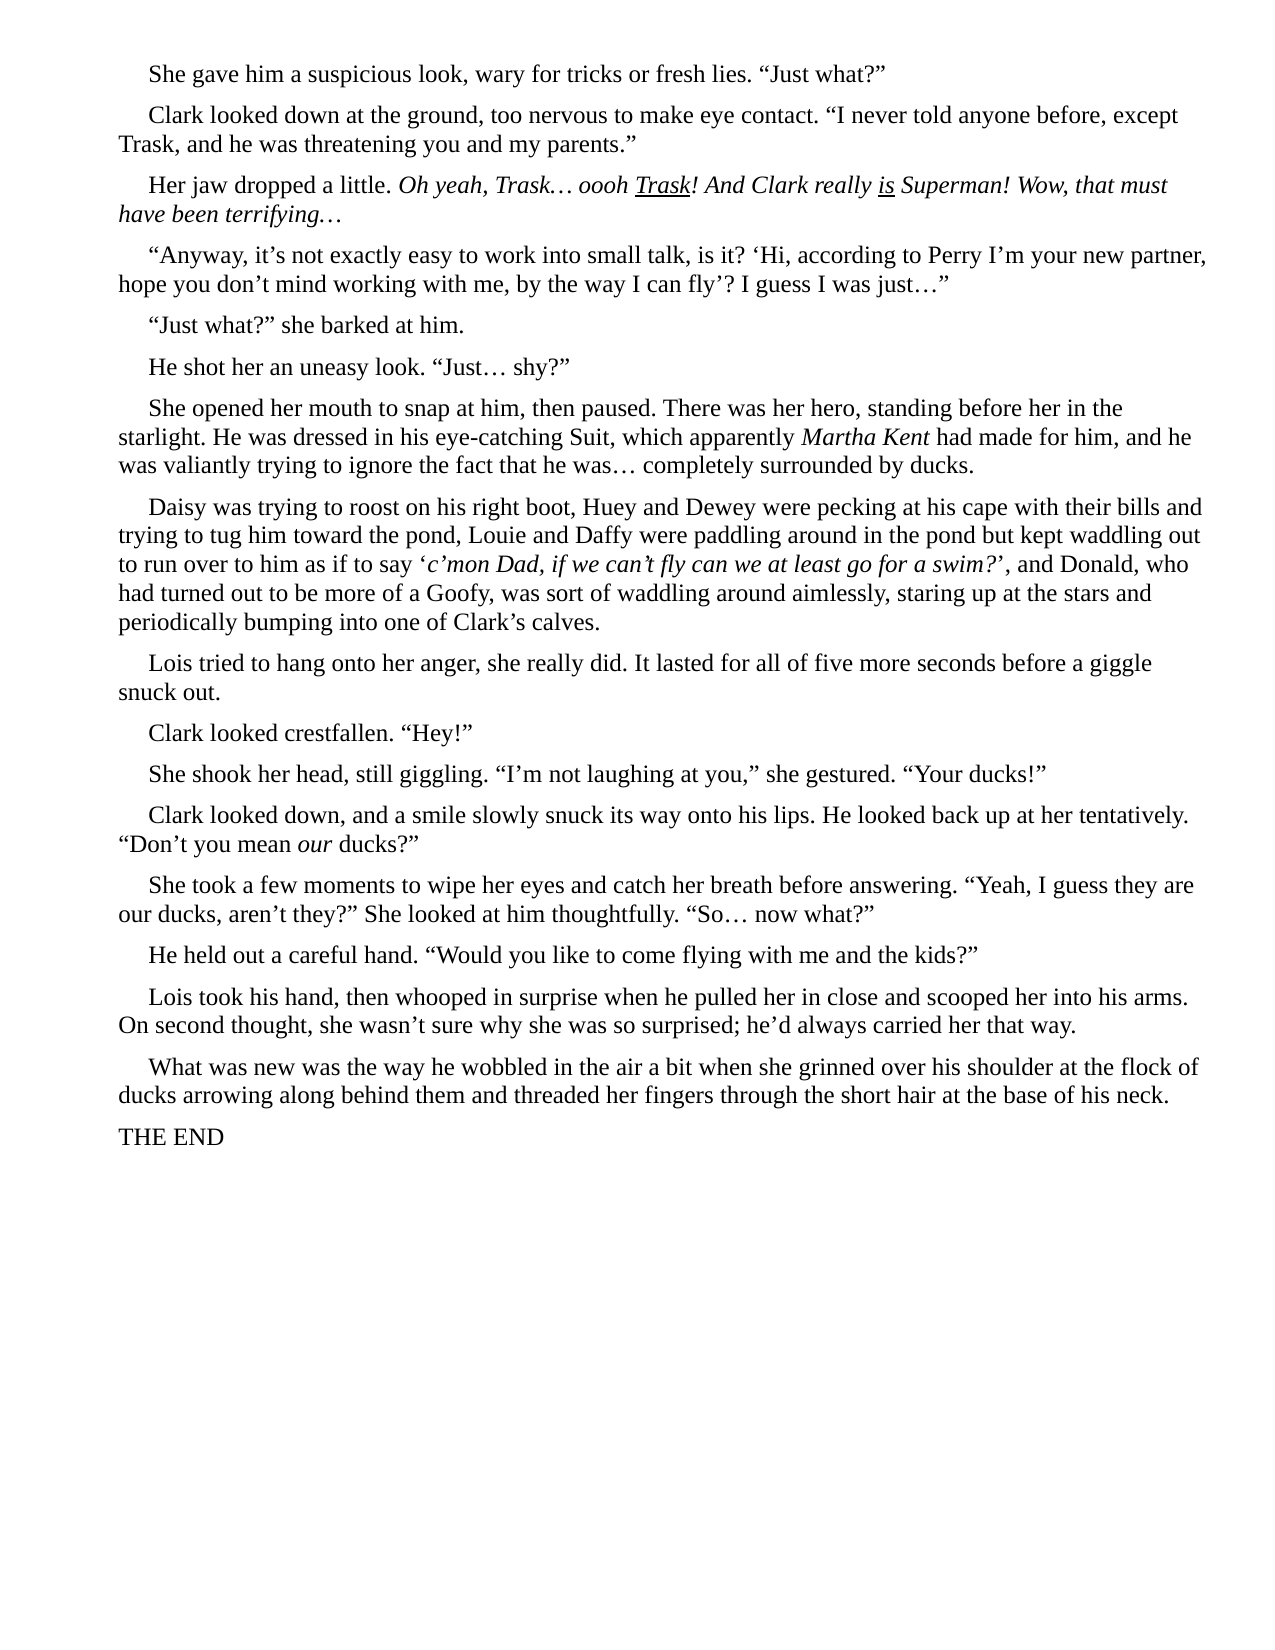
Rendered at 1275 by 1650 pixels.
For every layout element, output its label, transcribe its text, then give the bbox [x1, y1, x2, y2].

text Clark looked down at the ground, too nervous to make eye contact. “I never told anyone before, except Trask, and he was threatening you and my parents.” [118, 100, 1216, 158]
text She gave him a suspicious look, wary for tricks or fresh lies. “Just what?” [118, 59, 1216, 88]
text Lois tried to hang onto her anger, she really did. It lasted for all of five more seconds before a giggle snuck out. [118, 648, 1216, 705]
text He held out a careful hand. “Would you like to come flying with me and the kids?” [118, 940, 1216, 969]
text What was new was the way he wobbled in the air a bit when she grinned over his shoulder at the flock of ducks arrowing along behind them and threaded her fingers through the short hair at the base of his neck. [118, 1052, 1216, 1109]
text “Just what?” she barked at him. [118, 310, 1216, 339]
text THE END [118, 1122, 1216, 1150]
text He shot her an uneasy look. “Just… shy?” [118, 352, 1216, 380]
text Clark looked down, and a smile slowly snuck its way onto his lips. He looked back up at her tentatively. “Don’t you mean our ducks?” [118, 800, 1216, 858]
text She opened her mouth to snap at him, then paused. There was her hero, standing before her in the starlight. He was dressed in his eye-catching Suit, which apparently Martha Kent had made for him, and he was valiantly trying to ignore the fact that he was… completely surrounded by ducks. [118, 393, 1216, 479]
text Her jaw dropped a little. Oh yeah, Trask… oooh Trask! And Clark really is Superman! Wow, that must have been terrifying… [118, 170, 1216, 228]
text Daisy was trying to roost on his right boot, Huey and Dewey were pecking at his cape with their bills and trying to tug him toward the pond, Louie and Daffy were paddling around in the pond but kept waddling out to run over to him as if to say ‘c’mon Dad, if we can’t fly can we at least go for a swim?’, and Donald, who had turned out to be more of a Goofy, was sort of waddling around aimlessly, staring up at the stars and periodically bumping into one of Clark’s calves. [118, 492, 1216, 635]
text She took a few moments to wipe her eyes and catch her breath before answering. “Yeah, I guess they are our ducks, aren’t they?” She looked at him thoughtfully. “So… now what?” [118, 870, 1216, 928]
text She shook her head, still giggling. “I’m not laughing at you,” she gestured. “Your ducks!” [118, 759, 1216, 788]
text Clark looked crestfallen. “Hey!” [118, 718, 1216, 747]
text “Anyway, it’s not exactly easy to work into small talk, is it? ‘Hi, according to Perry I’m your new partner, hope you don’t mind working with me, by the way I can fly’? I guess I was just…” [118, 240, 1216, 298]
text Lois took his hand, then whooped in surprise when he pulled her in close and scooped her into his arms. On second thought, she wasn’t sure why she was so surprised; he’d always carried her that way. [118, 982, 1216, 1039]
